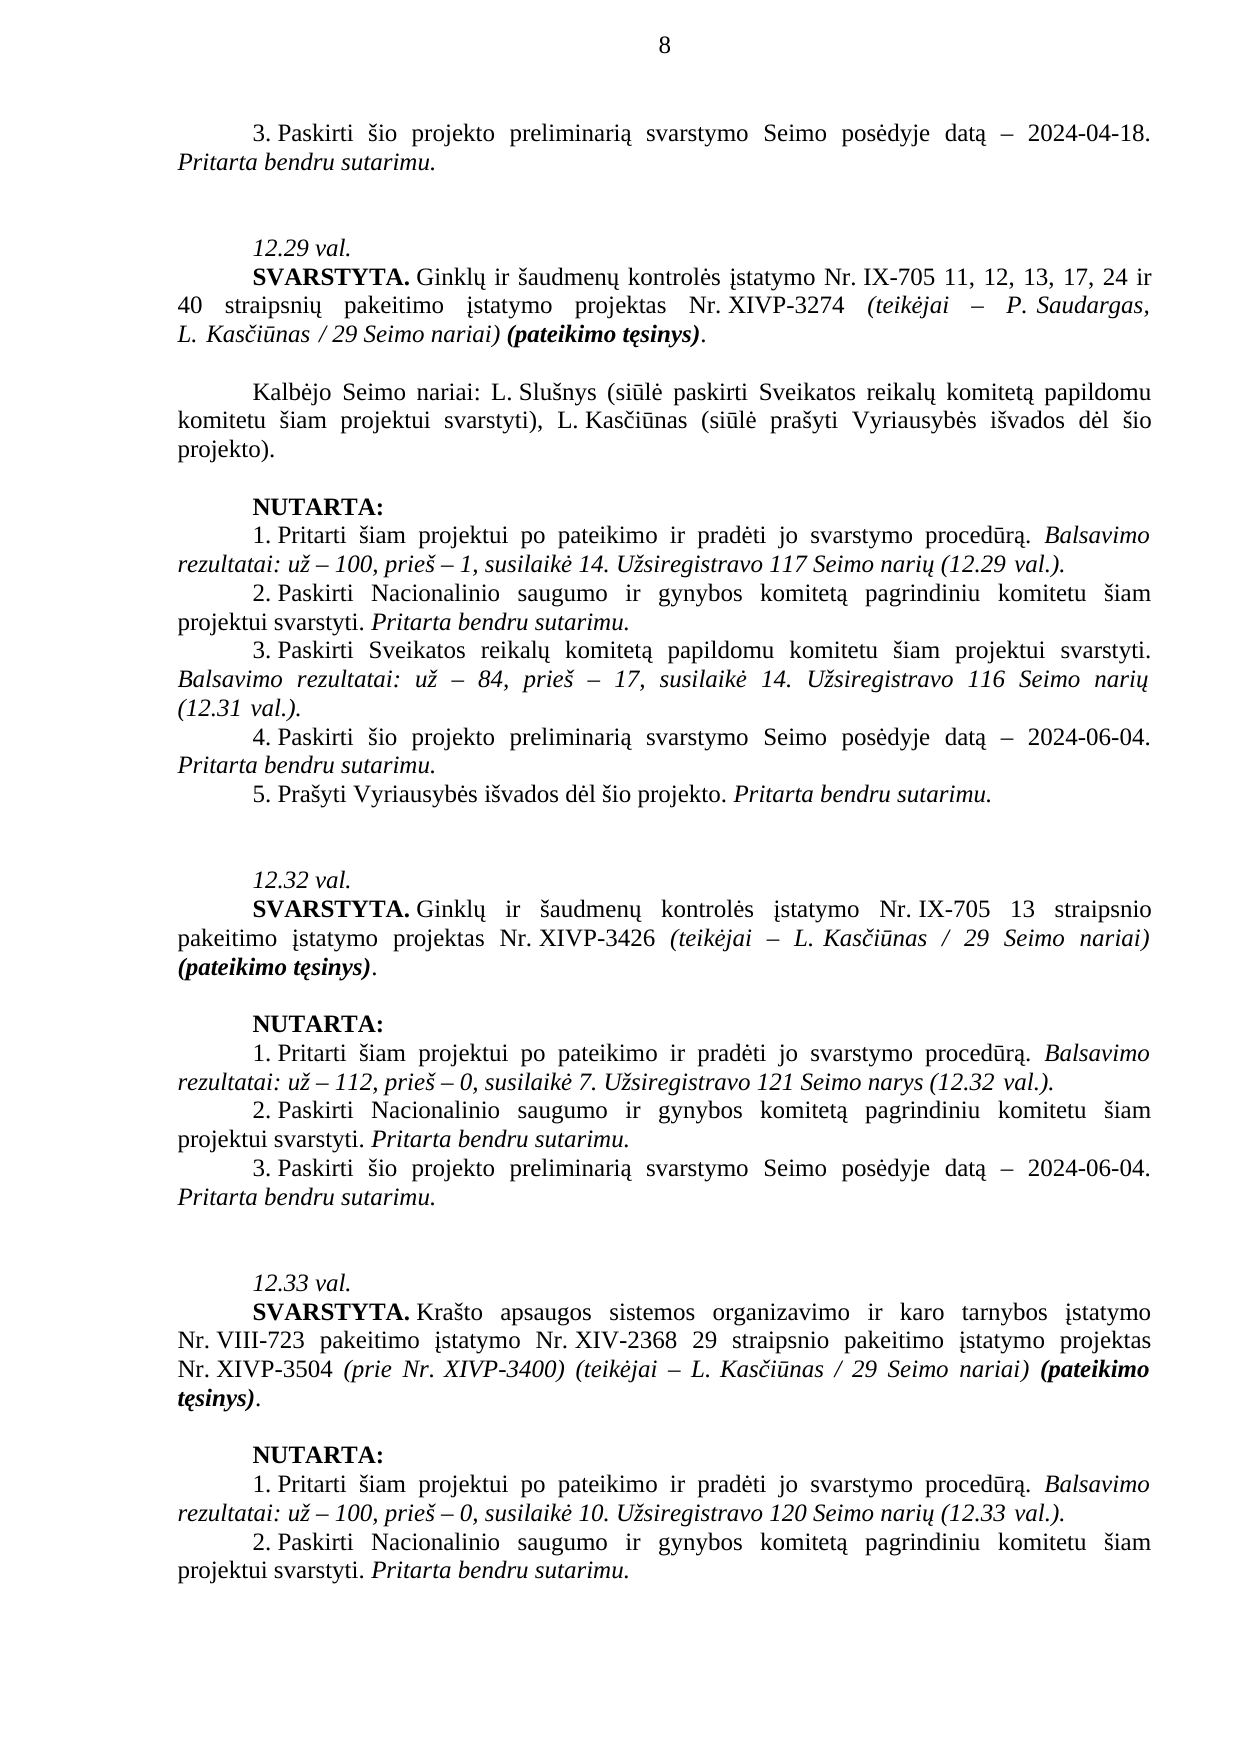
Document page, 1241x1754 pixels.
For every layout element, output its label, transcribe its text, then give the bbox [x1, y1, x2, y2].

text 4. Paskirti šio projekto preliminarią svarstymo Seimo posėdyje datą – 2024-06-04. Pritarta bendru sutarimu. [177, 722, 1152, 779]
text 12.29 val. [177, 233, 1152, 262]
text 3. Paskirti šio projekto preliminarią svarstymo Seimo posėdyje datą – 2024-06-04. Pritarta bendru sutarimu. [177, 1153, 1152, 1211]
text 3. Paskirti šio projekto preliminarią svarstymo Seimo posėdyje datą – 2024-04-18. Pritarta bendru sutarimu. [177, 118, 1152, 176]
text 12.33 val. [177, 1268, 1152, 1297]
text 2. Paskirti Nacionalinio saugumo ir gynybos komitetą pagrindiniu komitetu šiam projektui svarstyti. Pritarta bendru sutarimu. [177, 1096, 1152, 1153]
text 1. Pritarti šiam projektui po pateikimo ir pradėti jo svarstymo procedūrą. Balsavimo rezultatai: už – 112, prieš – 0, susilaikė 7. Užsiregistravo 121 Seimo narys (12.32 val.). [177, 1038, 1152, 1096]
text NUTARTA: [177, 492, 1152, 521]
text SVARSTYTA. Ginklų ir šaudmenų kontrolės įstatymo Nr. IX-705 11, 12, 13, 17, 24 ir 40 straipsnių pakeitimo įstatymo projektas Nr. XIVP-3274 (teikėjai – P. Saudargas, L. Kasčiūnas / 29 Seimo nariai) (pateikimo tęsinys). [177, 262, 1152, 348]
text 2. Paskirti Nacionalinio saugumo ir gynybos komitetą pagrindiniu komitetu šiam projektui svarstyti. Pritarta bendru sutarimu. [177, 578, 1152, 636]
text NUTARTA: [177, 1009, 1152, 1038]
text Kalbėjo Seimo nariai: L. Slušnys (siūlė paskirti Sveikatos reikalų komitetą papildomu komitetu šiam projektui svarstyti), L. Kasčiūnas (siūlė prašyti Vyriausybės išvados dėl šio projekto). [177, 377, 1152, 463]
text 1. Pritarti šiam projektui po pateikimo ir pradėti jo svarstymo procedūrą. Balsavimo rezultatai: už – 100, prieš – 1, susilaikė 14. Užsiregistravo 117 Seimo narių (12.29 val.). [177, 521, 1152, 578]
text SVARSTYTA. Ginklų ir šaudmenų kontrolės įstatymo Nr. IX-705 13 straipsnio pakeitimo įstatymo projektas Nr. XIVP-3426 (teikėjai – L. Kasčiūnas / 29 Seimo nariai) (pateikimo tęsinys). [177, 894, 1152, 981]
text 3. Paskirti Sveikatos reikalų komitetą papildomu komitetu šiam projektui svarstyti. Balsavimo rezultatai: už – 84, prieš – 17, susilaikė 14. Užsiregistravo 116 Seimo narių (12.31 val.). [177, 636, 1152, 722]
text 2. Paskirti Nacionalinio saugumo ir gynybos komitetą pagrindiniu komitetu šiam projektui svarstyti. Pritarta bendru sutarimu. [177, 1527, 1152, 1584]
text 5. Prašyti Vyriausybės išvados dėl šio projekto. Pritarta bendru sutarimu. [177, 779, 1152, 808]
text SVARSTYTA. Krašto apsaugos sistemos organizavimo ir karo tarnybos įstatymo Nr. VIII-723 pakeitimo įstatymo Nr. XIV-2368 29 straipsnio pakeitimo įstatymo projektas Nr. XIVP-3504 (prie Nr. XIVP-3400) (teikėjai – L. Kasčiūnas / 29 Seimo nariai) (pateikimo tęsinys). [177, 1297, 1152, 1412]
text 1. Pritarti šiam projektui po pateikimo ir pradėti jo svarstymo procedūrą. Balsavimo rezultatai: už – 100, prieš – 0, susilaikė 10. Užsiregistravo 120 Seimo narių (12.33 val.). [177, 1469, 1152, 1527]
text 12.32 val. [177, 866, 1152, 894]
text NUTARTA: [177, 1441, 1152, 1469]
